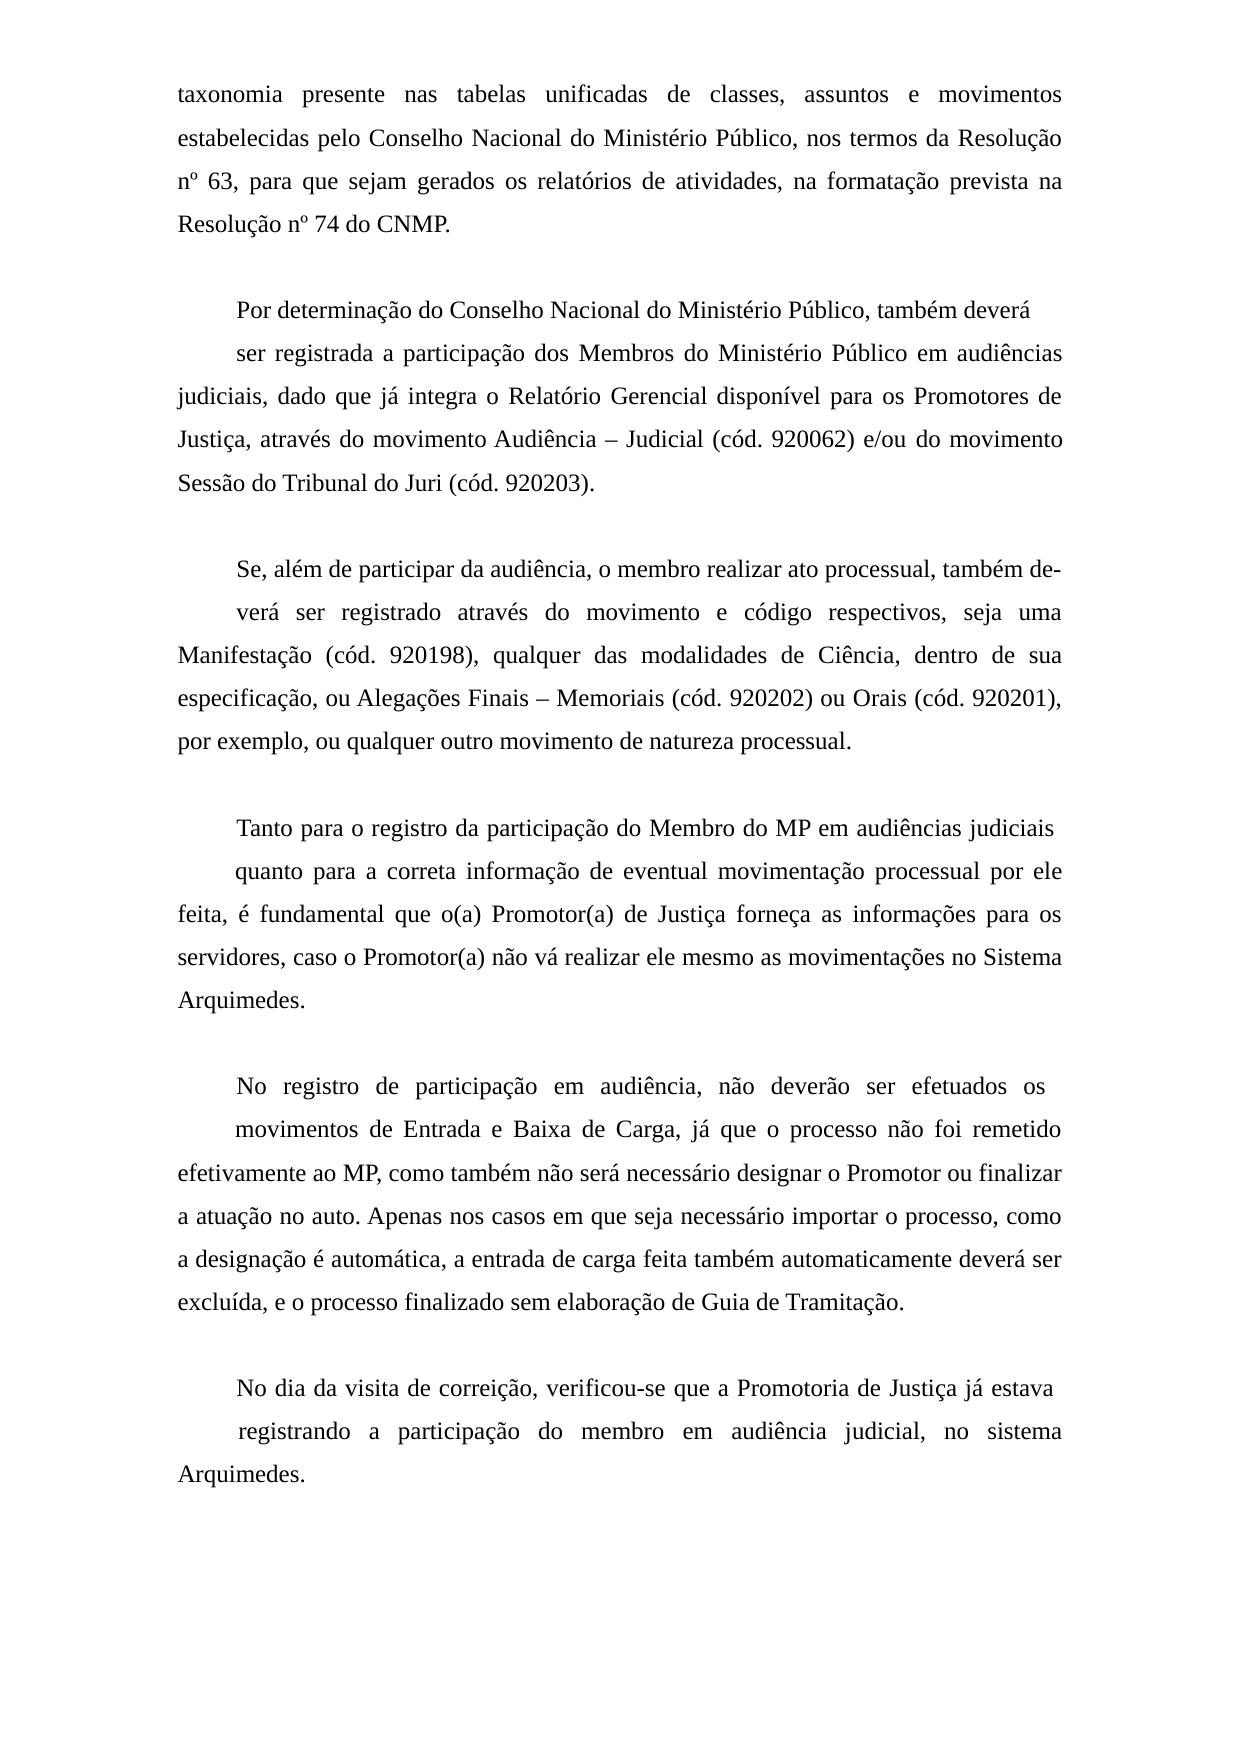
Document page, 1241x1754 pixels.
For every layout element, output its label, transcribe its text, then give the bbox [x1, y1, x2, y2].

text ser registrada a participação dos Membros do Ministério Público em audiências judiciais, dado que já integra o Relatório Gerencial disponível para os Promotores de Justiça, através do movimento Audiência – Judicial (cód. 920062) e/ou do movimento Sessão do Tribunal do Juri (cód. 920203). [177, 338, 1063, 496]
text No registro de participação em audiência, não deverão ser efetuados os movimentos de Entrada e Baixa de Carga, já que o processo não foi remetido efetivamente ao MP, como também não será necessário designar o Promotor ou finalizar a atuação no auto. Apenas nos casos em que seja necessário importar o processo, como a designação é automática, a entrada de carga feita também automaticamente deverá ser excluída, e o processo finalizado sem elaboração de Guia de Tramitação. [177, 1071, 1063, 1316]
text verá ser registrado através do movimento e código respectivos, seja uma Manifestação (cód. 920198), qualquer das modalidades de Ciência, dentro de sua especificação, ou Alegações Finais – Memoriais (cód. 920202) ou Orais (cód. 920201), por exemplo, ou qualquer outro movimento de natureza processual. [177, 597, 1063, 755]
text Se, além de participar da audiência, o membro realizar ato processual, também de- [177, 554, 1063, 583]
text Tanto para o registro da participação do Membro do MP em audiências judiciais quanto para a correta informação de eventual movimentação processual por ele feita, é fundamental que o(a) Promotor(a) de Justiça forneça as informações para os servidores, caso o Promotor(a) não vá realizar ele mesmo as movimentações no Sistema Arquimedes. [177, 813, 1063, 1014]
text No dia da visita de correição, verificou-se que a Promotoria de Justiça já estava registrando a participação do membro em audiência judicial, no sistema Arquimedes. [177, 1373, 1063, 1488]
text taxonomia presente nas tabelas unificadas de classes, assuntos e movimentos estabelecidas pelo Conselho Nacional do Ministério Público, nos termos da Resolução nº 63, para que sejam gerados os relatórios de atividades, na formatação prevista na Resolução nº 74 do CNMP. [177, 79, 1063, 238]
text Por determinação do Conselho Nacional do Ministério Público, também deverá [177, 295, 1063, 324]
